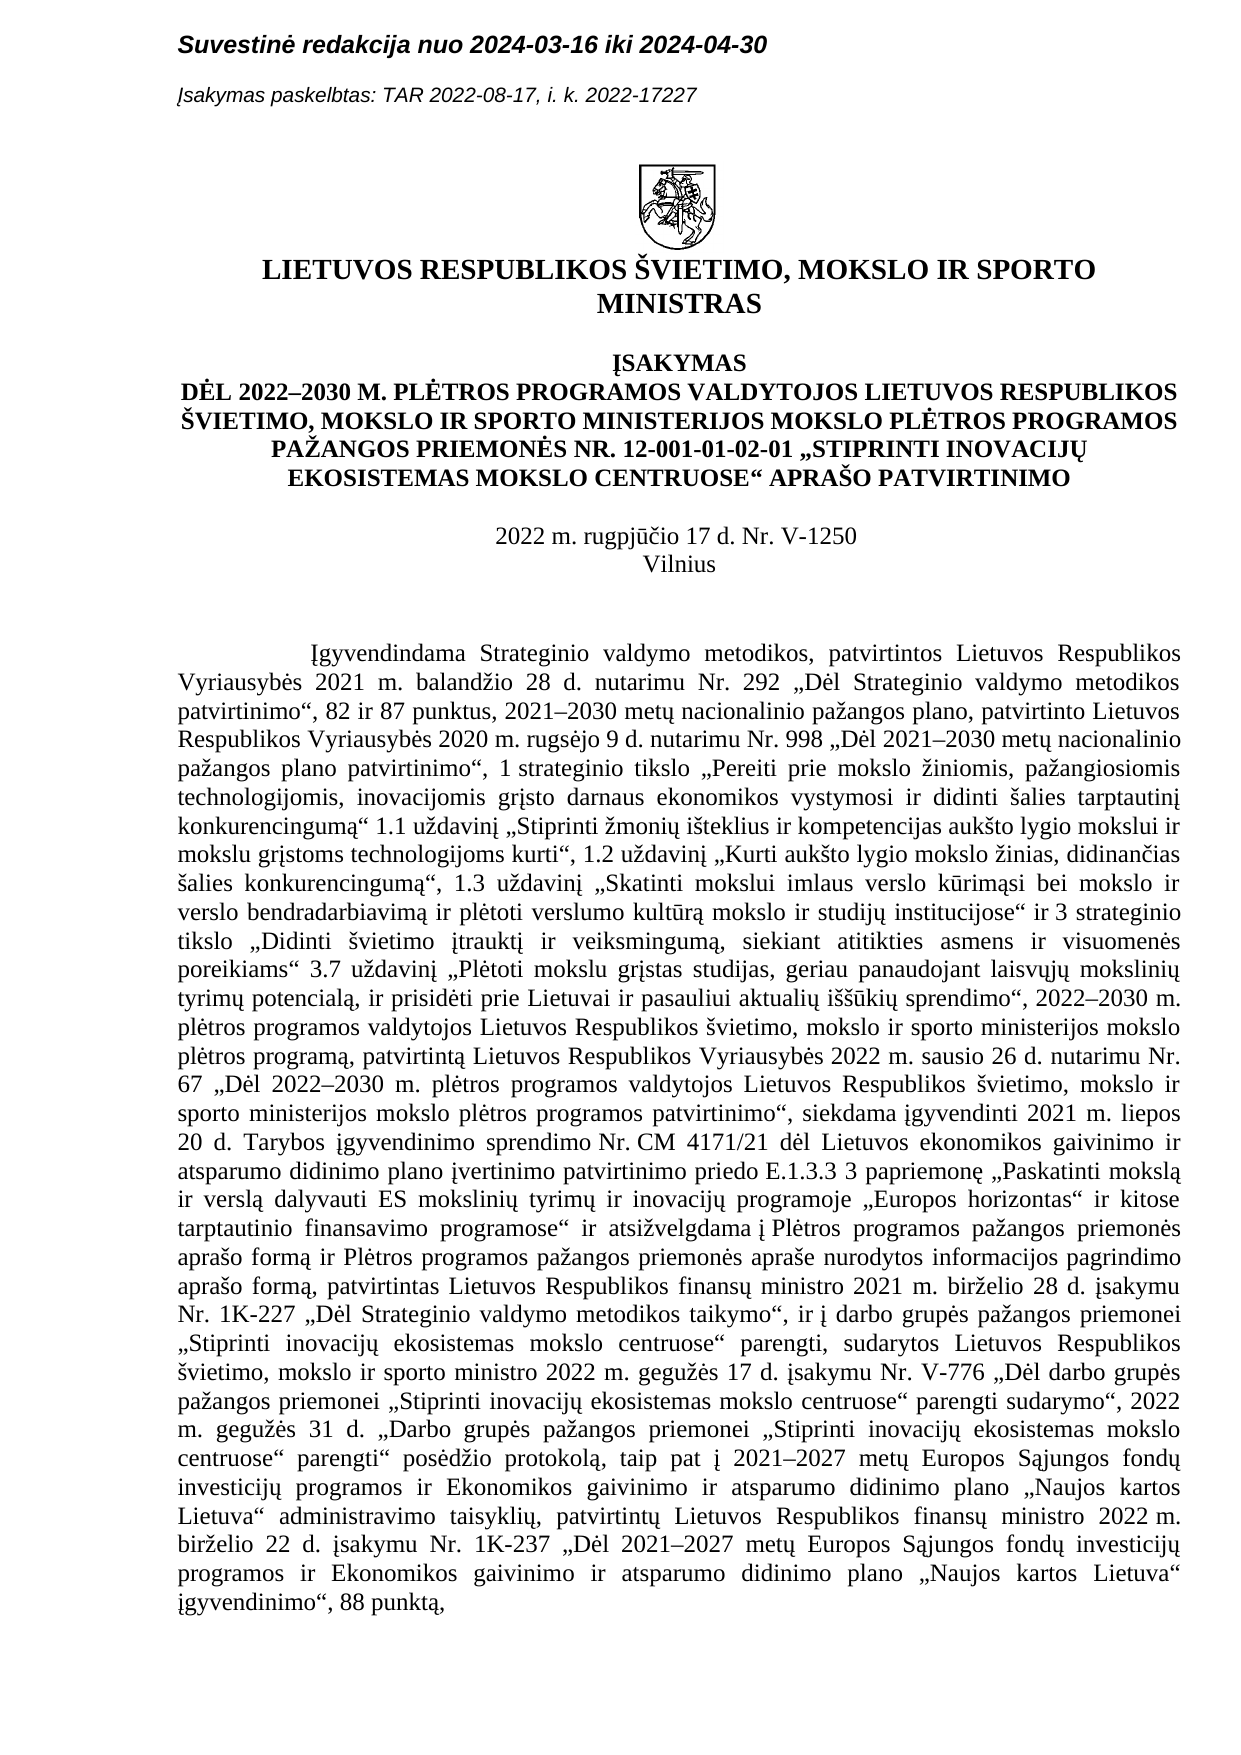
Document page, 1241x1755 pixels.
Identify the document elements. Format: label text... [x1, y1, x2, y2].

text Įsakymas paskelbtas: TAR 2022-08-17, i. k. 2022-17227 [177, 83, 1181, 107]
text LIETUVOS RESPUBLIKOS ŠVIETIMO, MOKSLO IR SPORTO MINISTRAS [177, 252, 1181, 319]
text DĖL 2022–2030 M. PLĖTROS PROGRAMOS VALDYTOJOS LIETUVOS RESPUBLIKOS ŠVIETIMO, MOKSLO IR SPORTO MINISTERIJOS MOKSLO PLĖTROS PROGRAMOS PAŽANGOS PRIEMONĖS NR. 12-001-01-02-01 „STIPRINTI INOVACIJŲ EKOSISTEMAS MOKSLO CENTRUOSE“ APRAŠO PATVIRTINIMO [177, 377, 1181, 492]
text ĮSAKYMAS [177, 348, 1181, 377]
text Vilnius [177, 549, 1181, 578]
text 2022 m. rugpjūčio 17 d. Nr. V-1250 [177, 521, 1181, 549]
text Suvestinė redakcija nuo 2024-03-16 iki 2024-04-30 [177, 30, 1181, 59]
text Įgyvendindama Strateginio valdymo metodikos, patvirtintos Lietuvos Respublikos Vyriausybės 2021 m. balandžio 28 d. nutarimu Nr. 292 „Dėl Strateginio valdymo metodikos patvirtinimo“, 82 ir 87 punktus, 2021–2030 metų nacionalinio pažangos plano, patvirtinto Lietuvos Respublikos Vyriausybės 2020 m. rugsėjo 9 d. nutarimu Nr. 998 „Dėl 2021–2030 metų nacionalinio pažangos plano patvirtinimo“, 1 strateginio tikslo „Pereiti prie mokslo žiniomis, pažangiosiomis technologijomis, inovacijomis grįsto darnaus ekonomikos vystymosi ir didinti šalies tarptautinį konkurencingumą“ 1.1 uždavinį „Stiprinti žmonių išteklius ir kompetencijas aukšto lygio mokslui ir mokslu grįstoms technologijoms kurti“, 1.2 uždavinį „Kurti aukšto lygio mokslo žinias, didinančias šalies konkurencingumą“, 1.3 uždavinį „Skatinti mokslui imlaus verslo kūrimąsi bei mokslo ir verslo bendradarbiavimą ir plėtoti verslumo kultūrą mokslo ir studijų institucijose“ ir 3 strateginio tikslo „Didinti švietimo įtrauktį ir veiksmingumą, siekiant atitikties asmens ir visuomenės poreikiams“ 3.7 uždavinį „Plėtoti mokslu grįstas studijas, geriau panaudojant laisvųjų mokslinių tyrimų potencialą, ir prisidėti prie Lietuvai ir pasauliui aktualių iššūkių sprendimo“, 2022–2030 m. plėtros programos valdytojos Lietuvos Respublikos švietimo, mokslo ir sporto ministerijos mokslo plėtros programą, patvirtintą Lietuvos Respublikos Vyriausybės 2022 m. sausio 26 d. nutarimu Nr. 67 „Dėl 2022–2030 m. plėtros programos valdytojos Lietuvos Respublikos švietimo, mokslo ir sporto ministerijos mokslo plėtros programos patvirtinimo“, siekdama įgyvendinti 2021 m. liepos 20 d. Tarybos įgyvendinimo sprendimo Nr. CM 4171/21 dėl Lietuvos ekonomikos gaivinimo ir atsparumo didinimo plano įvertinimo patvirtinimo priedo E.1.3.3 3 papriemonę „Paskatinti mokslą ir verslą dalyvauti ES mokslinių tyrimų ir inovacijų programoje „Europos horizontas“ ir kitose tarptautinio finansavimo programose“ ir atsižvelgdama į Plėtros programos pažangos priemonės aprašo formą ir Plėtros programos pažangos priemonės apraše nurodytos informacijos pagrindimo aprašo formą, patvirtintas Lietuvos Respublikos finansų ministro 2021 m. birželio 28 d. įsakymu Nr. 1K-227 „Dėl Strateginio valdymo metodikos taikymo“, ir į darbo grupės pažangos priemonei „Stiprinti inovacijų ekosistemas mokslo centruose“ parengti, sudarytos Lietuvos Respublikos švietimo, mokslo ir sporto ministro 2022 m. gegužės 17 d. įsakymu Nr. V-776 „Dėl darbo grupės pažangos priemonei „Stiprinti inovacijų ekosistemas mokslo centruose“ parengti sudarymo“, 2022 m. gegužės 31 d. „Darbo grupės pažangos priemonei „Stiprinti inovacijų ekosistemas mokslo centruose“ parengti“ posėdžio protokolą, taip pat į 2021–2027 metų Europos Sąjungos fondų investicijų programos ir Ekonomikos gaivinimo ir atsparumo didinimo plano „Naujos kartos Lietuva“ administravimo taisyklių, patvirtintų Lietuvos Respublikos finansų ministro 2022 m. birželio 22 d. įsakymu Nr. 1K-237 „Dėl 2021–2027 metų Europos Sąjungos fondų investicijų programos ir Ekonomikos gaivinimo ir atsparumo didinimo plano „Naujos kartos Lietuva“ įgyvendinimo“, 88 punktą, [177, 638, 1181, 1616]
